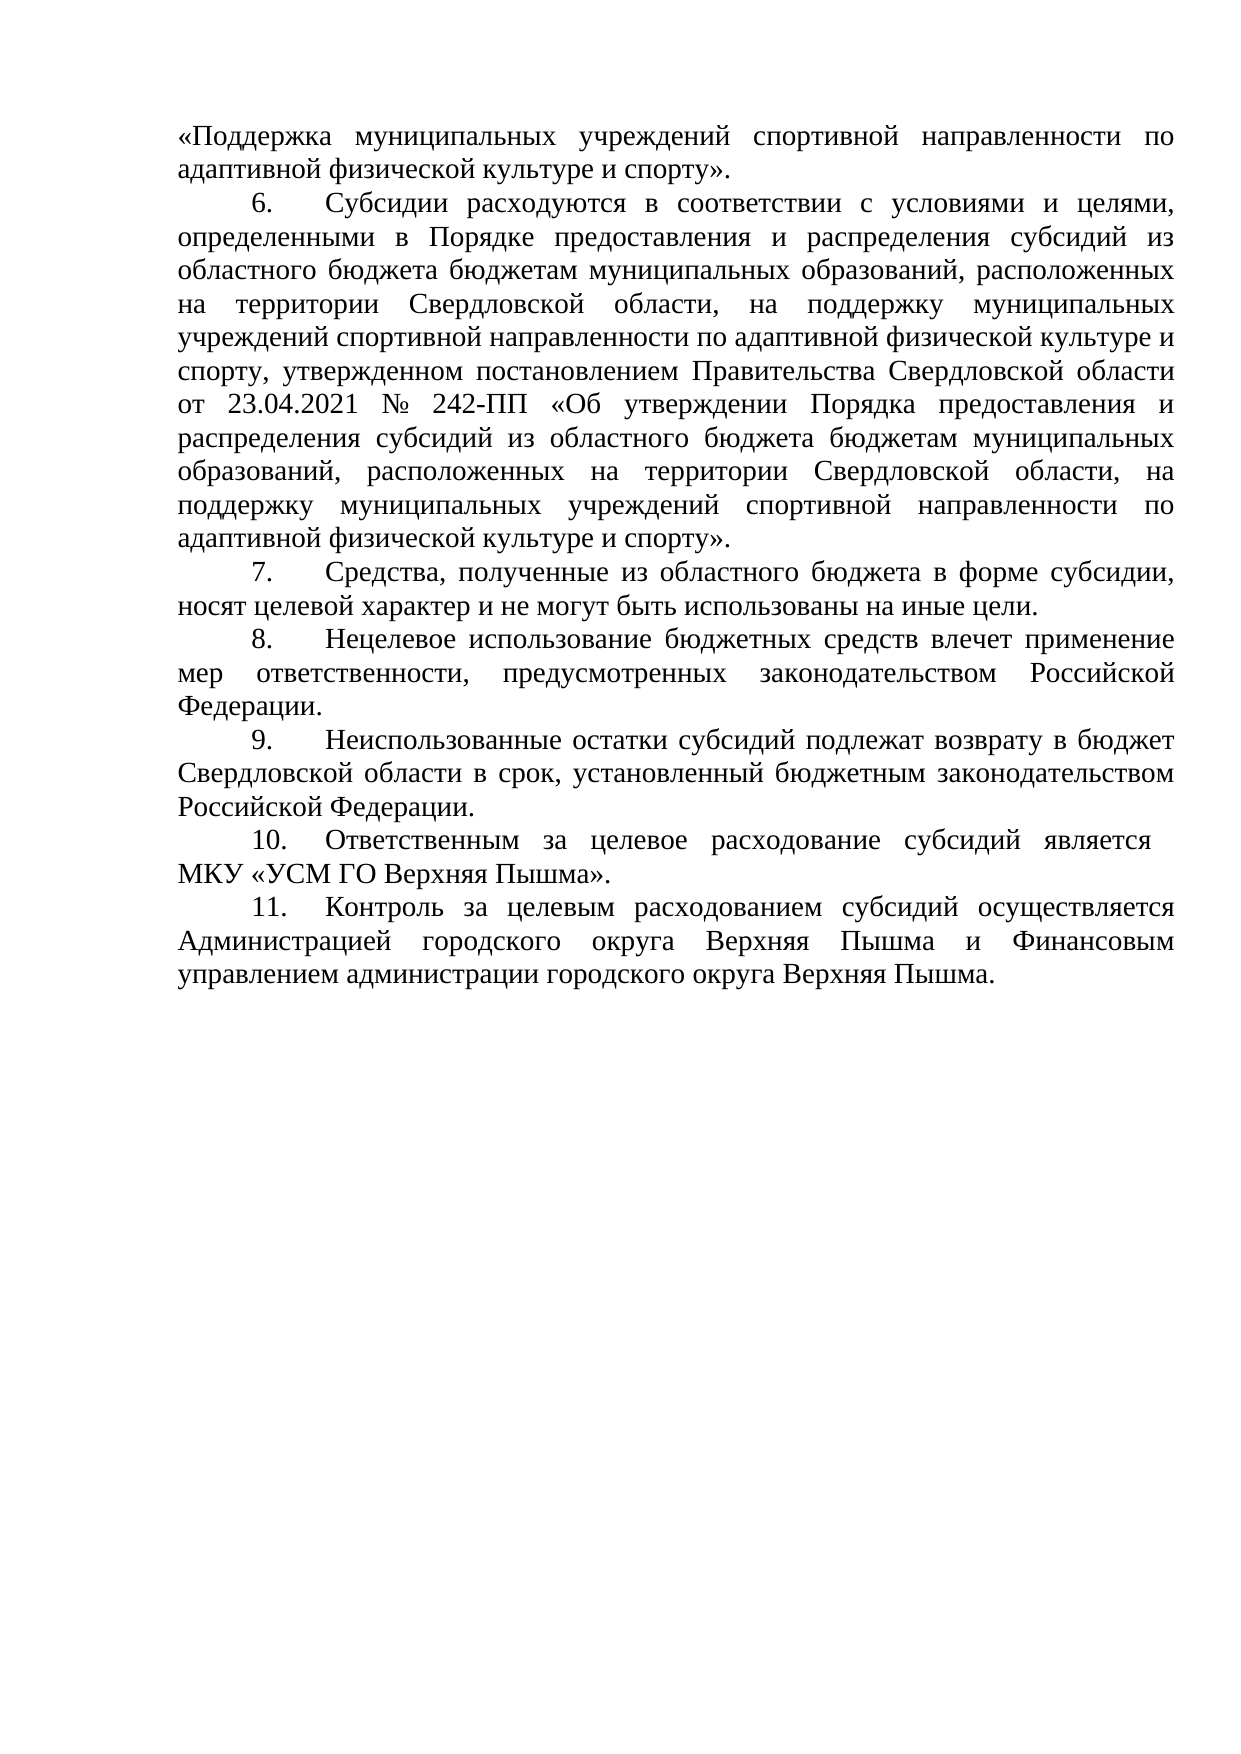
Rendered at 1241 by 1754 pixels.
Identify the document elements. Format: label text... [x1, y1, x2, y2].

list «Поддержка муниципальных учреждений спортивной направленности по адаптивной физической культуре и спорту». [177, 118, 1175, 185]
text 7. Средства, полученные из областного бюджета в форме субсидии, носят целевой характер и не могут быть использованы на иные цели. [177, 554, 1175, 621]
text 10. Ответственным за целевое расходование субсидий является МКУ «УСМ ГО Верхняя Пышма». [177, 822, 1175, 889]
text 8. Нецелевое использование бюджетных средств влечет применение мер ответственности, предусмотренных законодательством Российской Федерации. [177, 621, 1175, 722]
text 11. Контроль за целевым расходованием субсидий осуществляется Администрацией городского округа Верхняя Пышма и Финансовым управлением администрации городского округа Верхняя Пышма. [177, 889, 1175, 990]
text 9. Неиспользованные остатки субсидий подлежат возврату в бюджет Свердловской области в срок, установленный бюджетным законодательством Российской Федерации. [177, 722, 1175, 822]
list Субсидии расходуются в соответствии с условиями и целями, определенными в Порядке предоставления и распределения субсидий из областного бюджета бюджетам муниципальных образований, расположенных на территории Свердловской области, на поддержку муниципальных учреждений спортивной направленности по адаптивной физической культуре и спорту, утвержденном постановлением Правительства Свердловской области от 23.04.2021 № 242-ПП «Об утверждении Порядка предоставления и распределения субсидий из областного бюджета бюджетам муниципальных образований, расположенных на территории Свердловской области, на поддержку муниципальных учреждений спортивной направленности по адаптивной физической культуре и спорту». [177, 185, 1175, 554]
